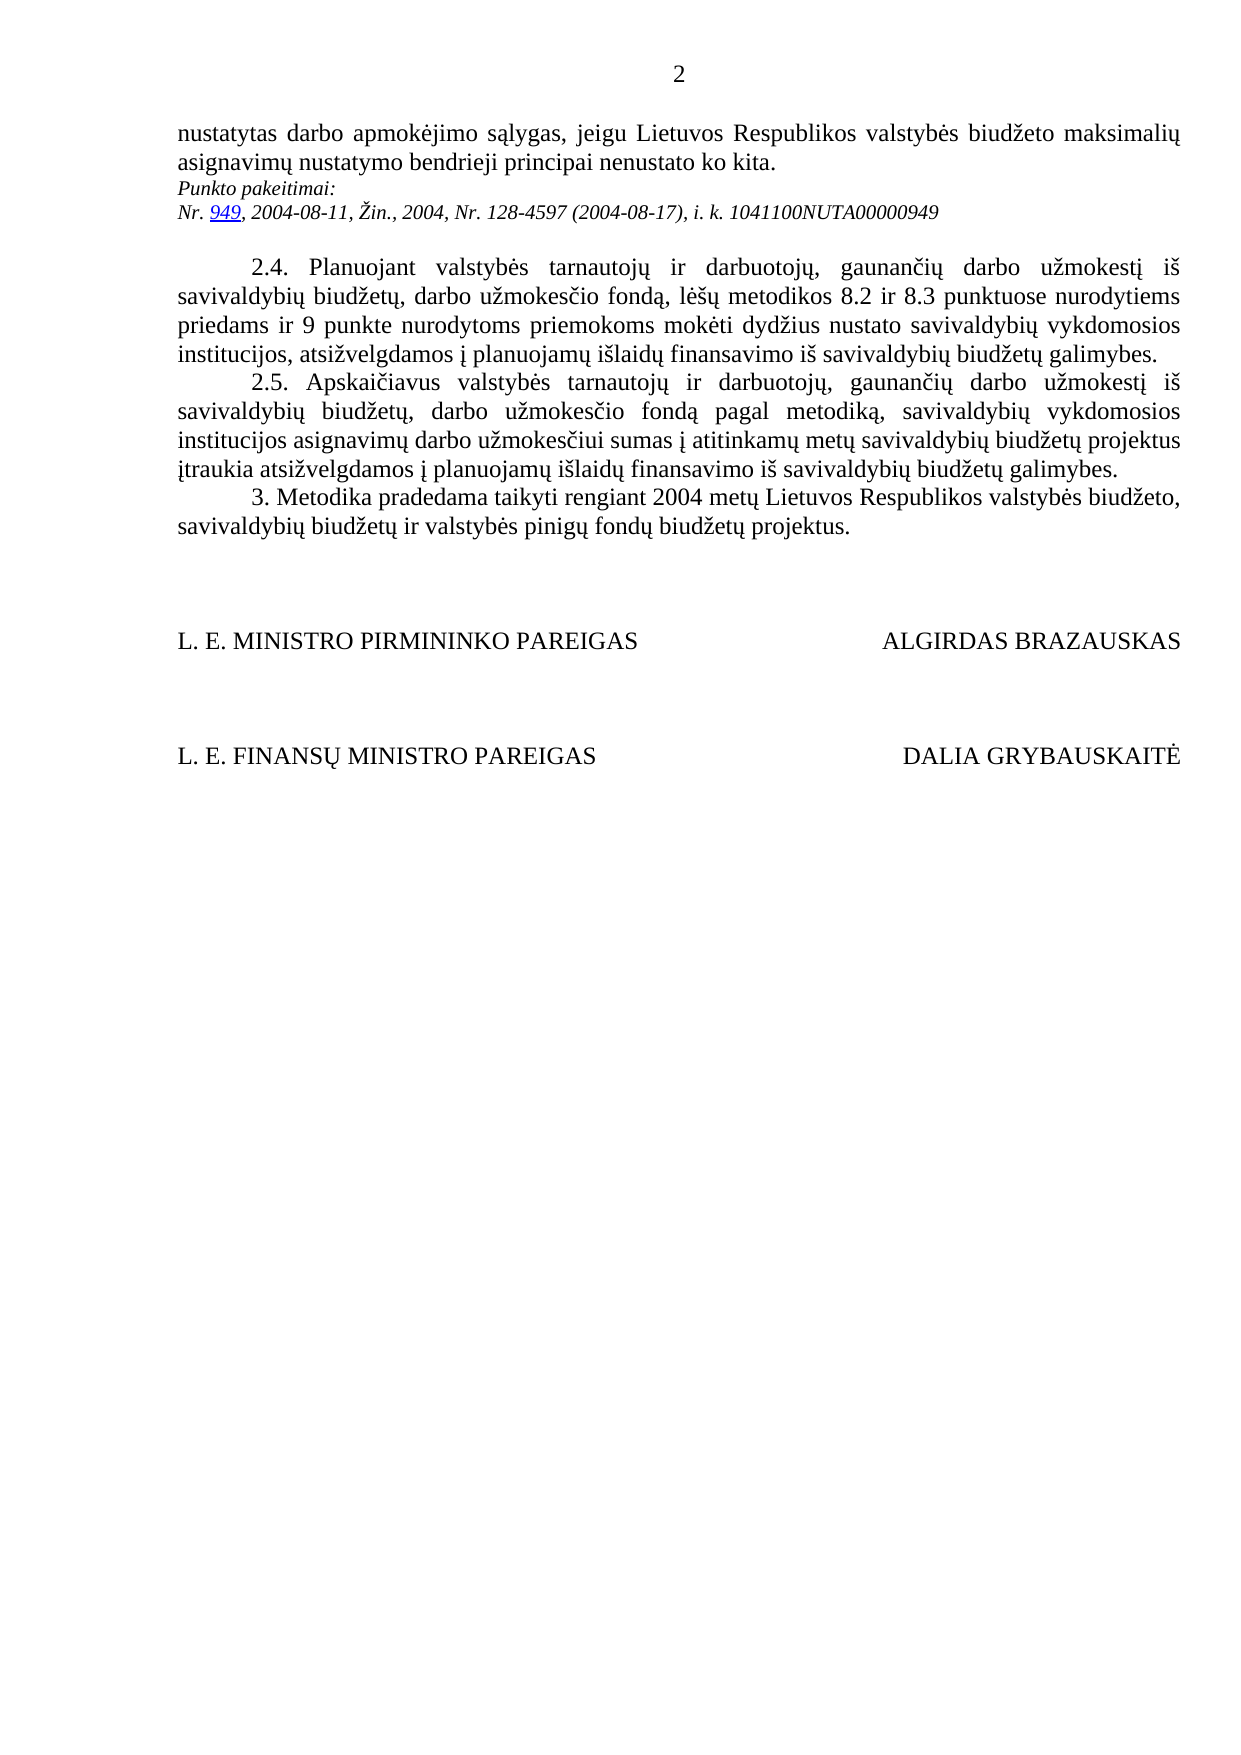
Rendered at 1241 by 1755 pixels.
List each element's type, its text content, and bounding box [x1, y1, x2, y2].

text Punkto pakeitimai: [177, 176, 1181, 200]
text 2.4. Planuojant valstybės tarnautojų ir darbuotojų, gaunančių darbo užmokestį iš savivaldybių biudžetų, darbo užmokesčio fondą, lėšų metodikos 8.2 ir 8.3 punktuose nurodytiems priedams ir 9 punkte nurodytoms priemokoms mokėti dydžius nustato savivaldybių vykdomosios institucijos, atsižvelgdamos į planuojamų išlaidų finansavimo iš savivaldybių biudžetų galimybes. [177, 252, 1181, 367]
text Nr. 949, 2004-08-11, Žin., 2004, Nr. 128-4597 (2004-08-17), i. k. 1041100NUTA00000949 [177, 200, 1181, 224]
text L. E. MINISTRO PIRMININKO PAREIGAS ALGIRDAS BRAZAUSKAS [177, 626, 1181, 655]
text nustatytas darbo apmokėjimo sąlygas, jeigu Lietuvos Respublikos valstybės biudžeto maksimalių asignavimų nustatymo bendrieji principai nenustato ko kita. [177, 118, 1181, 176]
text 2.5. Apskaičiavus valstybės tarnautojų ir darbuotojų, gaunančių darbo užmokestį iš savivaldybių biudžetų, darbo užmokesčio fondą pagal metodiką, savivaldybių vykdomosios institucijos asignavimų darbo užmokesčiui sumas į atitinkamų metų savivaldybių biudžetų projektus įtraukia atsižvelgdamos į planuojamų išlaidų finansavimo iš savivaldybių biudžetų galimybes. [177, 367, 1181, 482]
text L. E. FINANSŲ MINISTRO PAREIGAS DALIA GRYBAUSKAITĖ [177, 741, 1181, 770]
text 3. Metodika pradedama taikyti rengiant 2004 metų Lietuvos Respublikos valstybės biudžeto, savivaldybių biudžetų ir valstybės pinigų fondų biudžetų projektus. [177, 482, 1181, 540]
